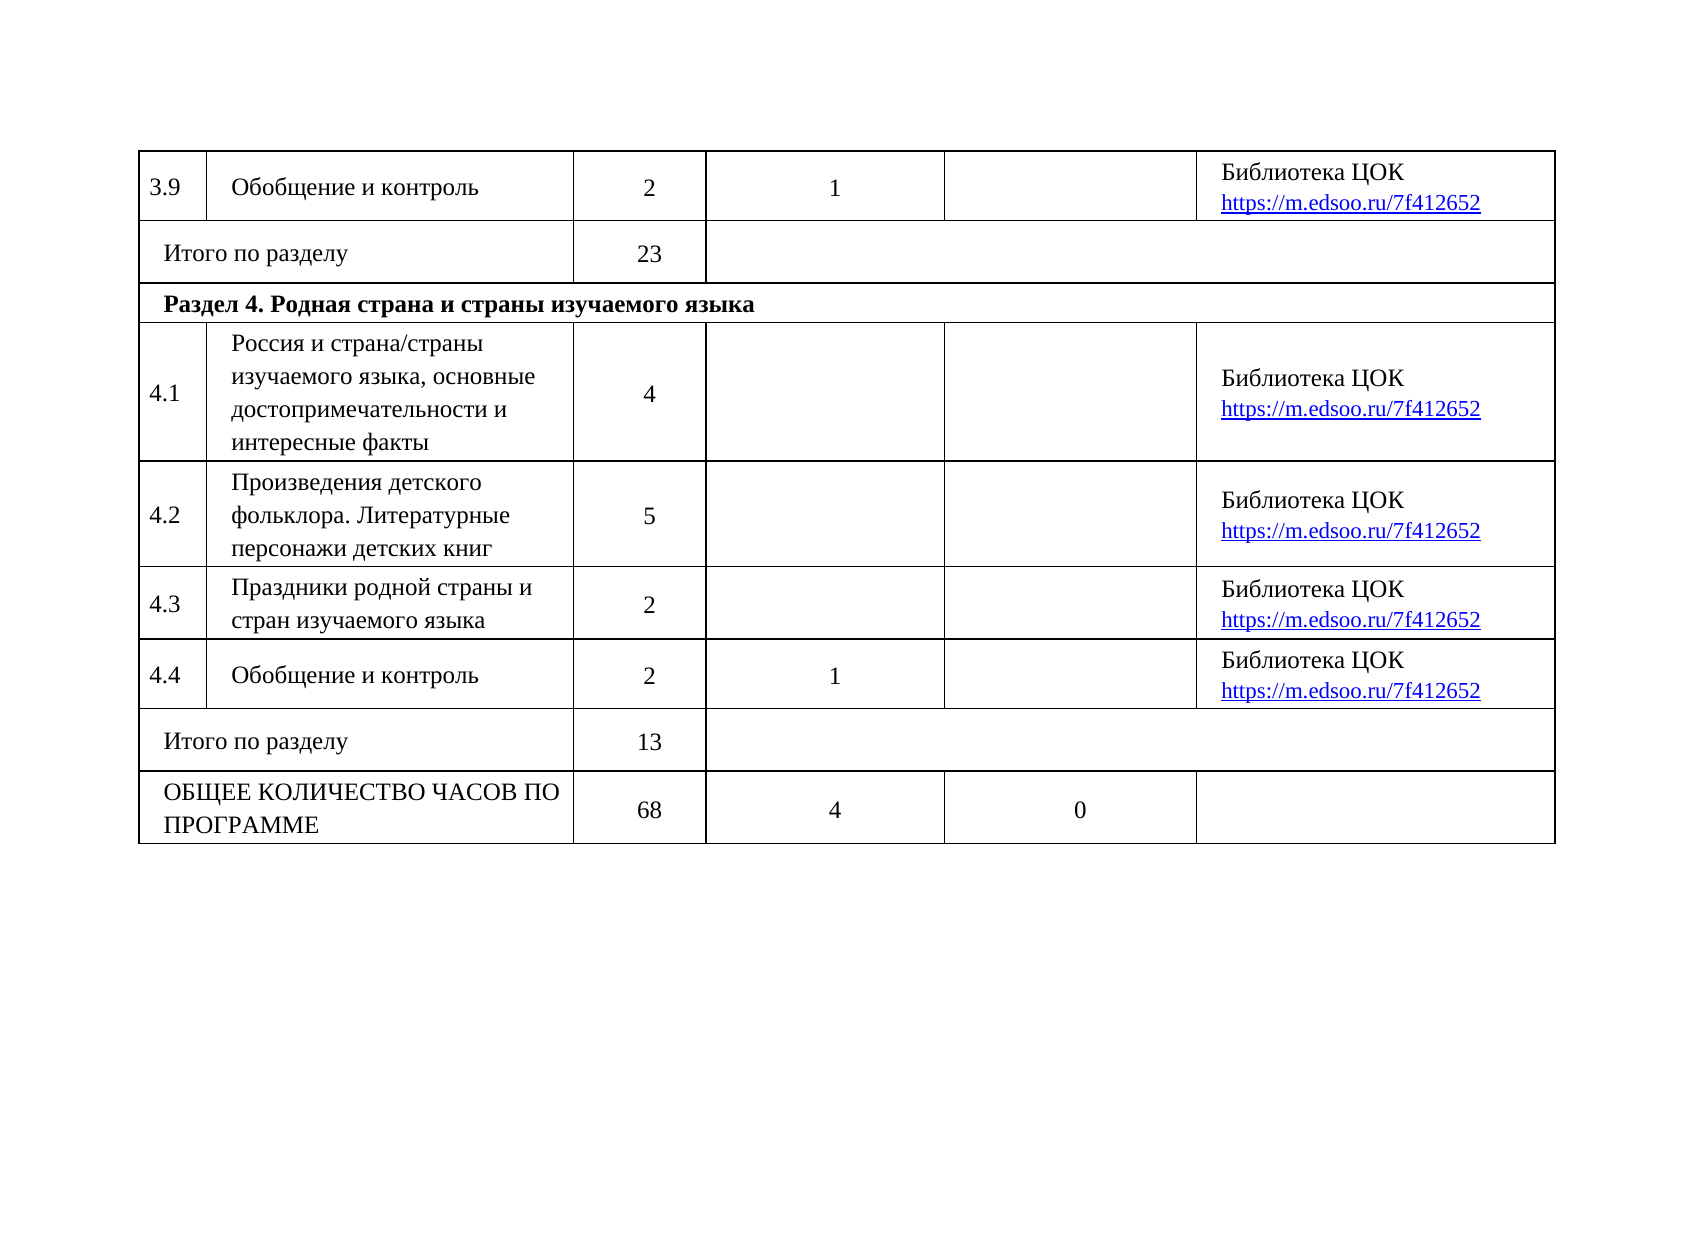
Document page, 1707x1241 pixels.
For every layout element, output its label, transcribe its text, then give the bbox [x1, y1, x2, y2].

table_cell Библиотека ЦОК https://m.edsoo.ru/7f412652 [1197, 640, 1554, 707]
table_cell 2 [574, 640, 705, 707]
table_cell [1197, 772, 1554, 843]
table_cell [945, 462, 1196, 566]
table_cell Обобщение и контроль [207, 152, 573, 219]
table_cell 68 [574, 772, 705, 843]
table_cell [945, 640, 1196, 707]
table_cell 2 [574, 152, 705, 219]
table_cell 2 [574, 567, 705, 638]
table_cell 5 [574, 462, 705, 566]
table_cell [707, 323, 944, 460]
table_cell Раздел 4. Родная страна и страны изучаемого языка [140, 284, 1554, 322]
table_cell [945, 152, 1196, 219]
table_cell 1 [707, 640, 944, 707]
table_cell 4.2 [140, 462, 206, 566]
table_cell Библиотека ЦОК https://m.edsoo.ru/7f412652 [1197, 152, 1554, 219]
table_cell Произведения детского фольклора. Литературные персонажи детских книг [207, 462, 573, 566]
table_cell Праздники родной страны и стран изучаемого языка [207, 567, 573, 638]
table_cell 13 [574, 709, 705, 770]
table_cell Итого по разделу [140, 221, 573, 282]
table_cell Библиотека ЦОК https://m.edsoo.ru/7f412652 [1197, 462, 1554, 566]
table_cell Библиотека ЦОК https://m.edsoo.ru/7f412652 [1197, 323, 1554, 460]
table_cell ОБЩЕЕ КОЛИЧЕСТВО ЧАСОВ ПО ПРОГРАММЕ [140, 772, 573, 843]
table_cell 23 [574, 221, 705, 282]
table_cell 4.1 [140, 323, 206, 460]
table_cell [945, 323, 1196, 460]
table_cell Россия и страна/страны изучаемого языка, основные достопримечательности и интересные факты [207, 323, 573, 460]
table_cell 4.4 [140, 640, 206, 707]
table_cell 4.3 [140, 567, 206, 638]
table_cell 4 [707, 772, 944, 843]
table_cell 0 [945, 772, 1196, 843]
table_cell [945, 567, 1196, 638]
table_cell [707, 709, 1554, 770]
table_cell Обобщение и контроль [207, 640, 573, 707]
table_cell 4 [574, 323, 705, 460]
table_cell [707, 221, 1554, 282]
table_cell [707, 567, 944, 638]
table_cell Итого по разделу [140, 709, 573, 770]
table_cell Библиотека ЦОК https://m.edsoo.ru/7f412652 [1197, 567, 1554, 638]
table_cell 1 [707, 152, 944, 219]
table_cell [707, 462, 944, 566]
table_cell 3.9 [140, 152, 206, 219]
